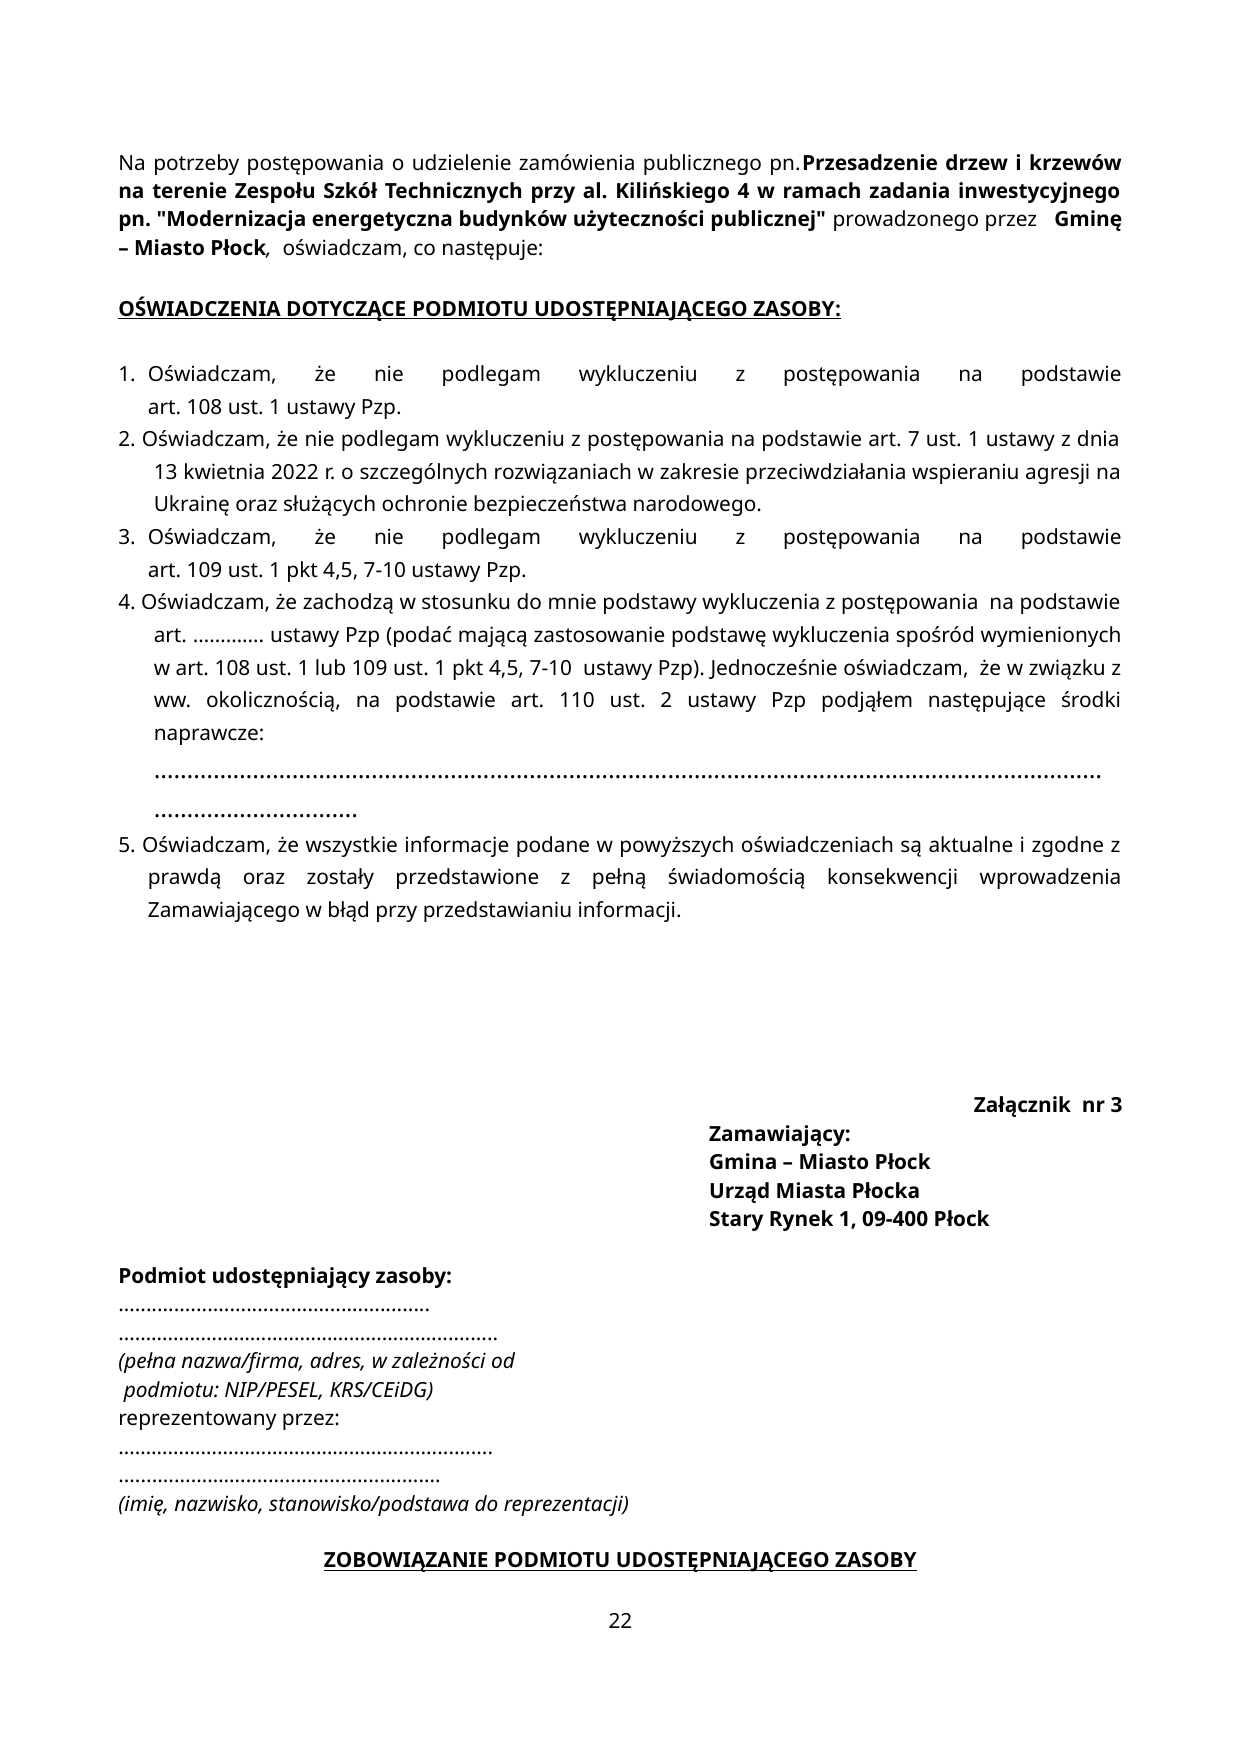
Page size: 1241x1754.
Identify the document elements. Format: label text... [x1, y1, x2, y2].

text .............……….................................... [118, 1460, 1122, 1489]
text ……………………………………………................. [118, 1432, 1122, 1460]
text podmiotu: NIP/PESEL, KRS/CEiDG) [118, 1375, 1122, 1403]
text Stary Rynek 1, 09-400 Płock [118, 1204, 1122, 1233]
text Podmiot udostępniający zasoby: [118, 1261, 1122, 1289]
text 1. Oświadczam, że nie podlegam wykluczeniu z postępowania na podstawie art. 108 ust. 1 ustawy Pzp. [118, 359, 1122, 420]
text 2. Oświadczam, że nie podlegam wykluczeniu z postępowania na podstawie art. 7 ust. 1 ustawy z dnia 13 kwietnia 2022 r. o szczególnych rozwiązaniach w zakresie przeciwdziałania wspieraniu agresji na Ukrainę oraz służących ochronie bezpieczeństwa narodowego. [118, 424, 1122, 518]
text 4. Oświadczam, że zachodzą w stosunku do mnie podstawy wykluczenia z postępowania na podstawie art. …………. ustawy Pzp (podać mającą zastosowanie podstawę wykluczenia spośród wymienionych w art. 108 ust. 1 lub 109 ust. 1 pkt 4,5, 7-10 ustawy Pzp). Jednocześnie oświadczam, że w związku z ww. okolicznością, na podstawie art. 110 ust. 2 ustawy Pzp podjąłem następujące środki naprawcze: …………………………………………………………………………………………………………………………………………………………. [118, 587, 1122, 824]
text Na potrzeby postępowania o udzielenie zamówienia publicznego pn.Przesadzenie drzew i krzewów na terenie Zespołu Szkół Technicznych przy al. Kilińskiego 4 w ramach zadania inwestycyjnego pn. "Modernizacja energetyczna budynków użyteczności publicznej" prowadzonego przez Gminę – Miasto Płock, oświadczam, co następuje: [118, 148, 1122, 261]
text Gmina – Miasto Płock [118, 1147, 1122, 1176]
text Załącznik nr 3 [118, 1091, 1122, 1119]
text ZOBOWIĄZANIE PODMIOTU UDOSTĘPNIAJĄCEGO ZASOBY [118, 1546, 1122, 1574]
text reprezentowany przez: [118, 1403, 1122, 1432]
text …..................................................... [118, 1289, 1122, 1318]
text 5. Oświadczam, że wszystkie informacje podane w powyższych oświadczeniach są aktualne i zgodne z prawdą oraz zostały przedstawione z pełną świadomością konsekwencji wprowadzenia Zamawiającego w błąd przy przedstawianiu informacji. [118, 830, 1122, 923]
text OŚWIADCZENIA DOTYCZĄCE PODMIOTU UDOSTĘPNIAJĄCEGO ZASOBY: [118, 294, 1122, 322]
text (imię, nazwisko, stanowisko/podstawa do reprezentacji) [118, 1489, 1122, 1517]
text 3. Oświadczam, że nie podlegam wykluczeniu z postępowania na podstawie art. 109 ust. 1 pkt 4,5, 7-10 ustawy Pzp. [118, 522, 1122, 583]
text Urząd Miasta Płocka [118, 1176, 1122, 1204]
text …………………………………………………............ [118, 1318, 1122, 1346]
text (pełna nazwa/firma, adres, w zależności od [118, 1346, 1122, 1375]
text Zamawiający: [118, 1119, 1122, 1147]
